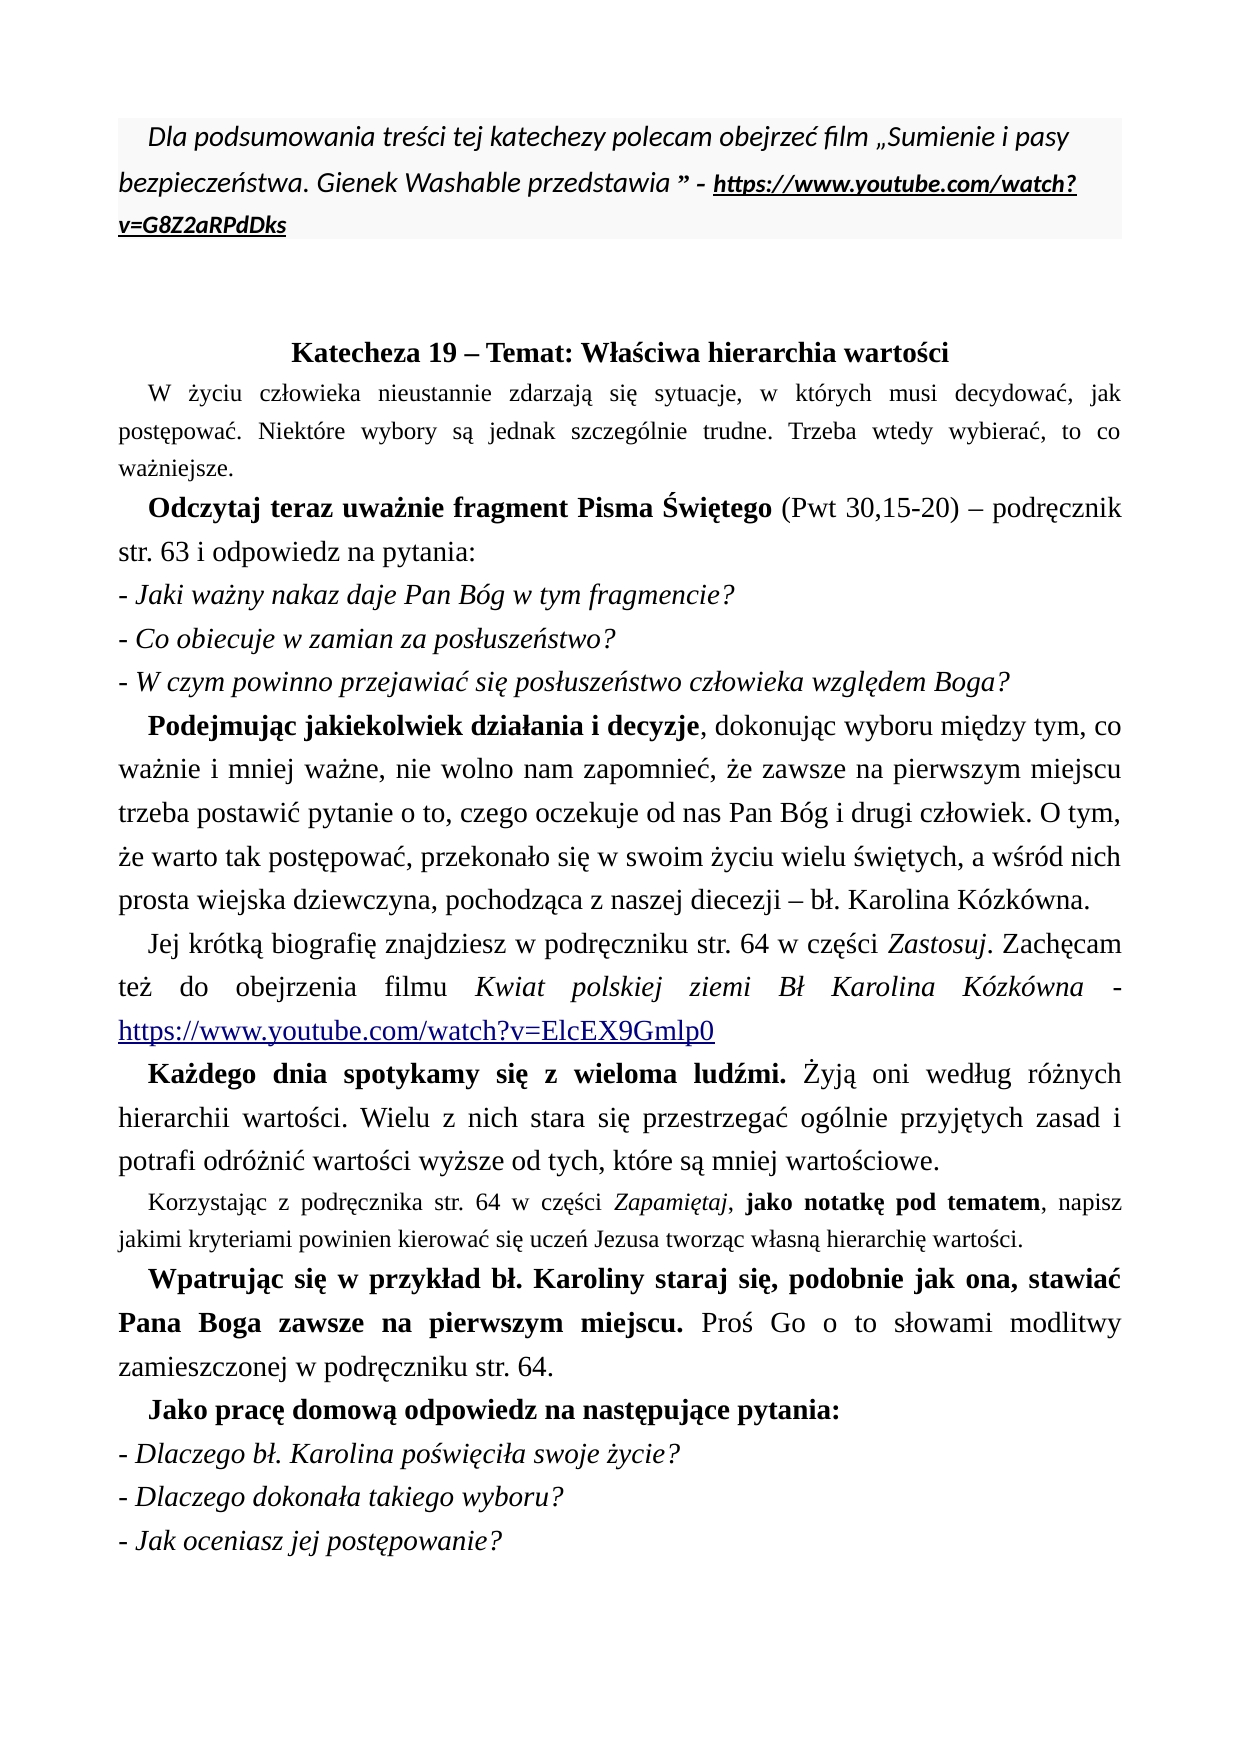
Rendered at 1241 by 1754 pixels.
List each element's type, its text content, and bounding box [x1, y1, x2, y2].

text - Dlaczego bł. Karolina poświęciła swoje życie? [118, 1436, 1122, 1469]
text W życiu człowieka nieustannie zdarzają się sytuacje, w których musi decydować, jak postępować. Niektóre wybory są jednak szczególnie trudne. Trzeba wtedy wybierać, to co ważniejsze. [118, 378, 1122, 482]
text Wpatrując się w przykład bł. Karoliny staraj się, podobnie jak ona, stawiać Pana Boga zawsze na pierwszym miejscu. Proś Go o to słowami modlitwy zamieszczonej w podręczniku str. 64. [118, 1262, 1122, 1382]
text Jej krótką biografię znajdziesz w podręczniku str. 64 w części Zastosuj. Zachęcam też do obejrzenia filmu Kwiat polskiej ziemi Bł Karolina Kózkówna - https://www.youtube.com/watch?v=ElcEX9Gmlp0 [118, 926, 1122, 1046]
text - Co obiecuje w zamian za posłuszeństwo? [118, 621, 1122, 654]
text - Jaki ważny nakaz daje Pan Bóg w tym fragmencie? [118, 577, 1122, 611]
text - Dlaczego dokonała takiego wyboru? [118, 1479, 1122, 1513]
subtitle Dla podsumowania treści tej katechezy polecam obejrzeć film „Sumienie i pasy bezpieczeństwa. Gienek Washable przedstawia ” - https://www.youtube.com/watch?v=G8Z2aRPdDks [118, 118, 1122, 239]
text - Jak oceniasz jej postępowanie? [118, 1523, 1122, 1556]
text Jako pracę domową odpowiedz na następujące pytania: [118, 1392, 1122, 1426]
text - W czym powinno przejawiać się posłuszeństwo człowieka względem Boga? [118, 664, 1122, 698]
text Katecheza 19 – Temat: Właściwa hierarchia wartości [118, 335, 1122, 368]
text Podejmując jakiekolwiek działania i decyzje, dokonując wyboru między tym, co ważnie i mniej ważne, nie wolno nam zapomnieć, że zawsze na pierwszym miejscu trzeba postawić pytanie o to, czego oczekuje od nas Pan Bóg i drugi człowiek. O tym, że warto tak postępować, przekonało się w swoim życiu wielu świętych, a wśród nich prosta wiejska dziewczyna, pochodząca z naszej diecezji – bł. Karolina Kózkówna. [118, 708, 1122, 916]
text Korzystając z podręcznika str. 64 w części Zapamiętaj, jako notatkę pod tematem, napisz jakimi kryteriami powinien kierować się uczeń Jezusa tworząc własną hierarchię wartości. [118, 1187, 1122, 1253]
text Każdego dnia spotykamy się z wieloma ludźmi. Żyją oni według różnych hierarchii wartości. Wielu z nich stara się przestrzegać ogólnie przyjętych zasad i potrafi odróżnić wartości wyższe od tych, które są mniej wartościowe. [118, 1056, 1122, 1177]
text Odczytaj teraz uważnie fragment Pisma Świętego (Pwt 30,15-20) – podręcznik str. 63 i odpowiedz na pytania: [118, 490, 1122, 567]
